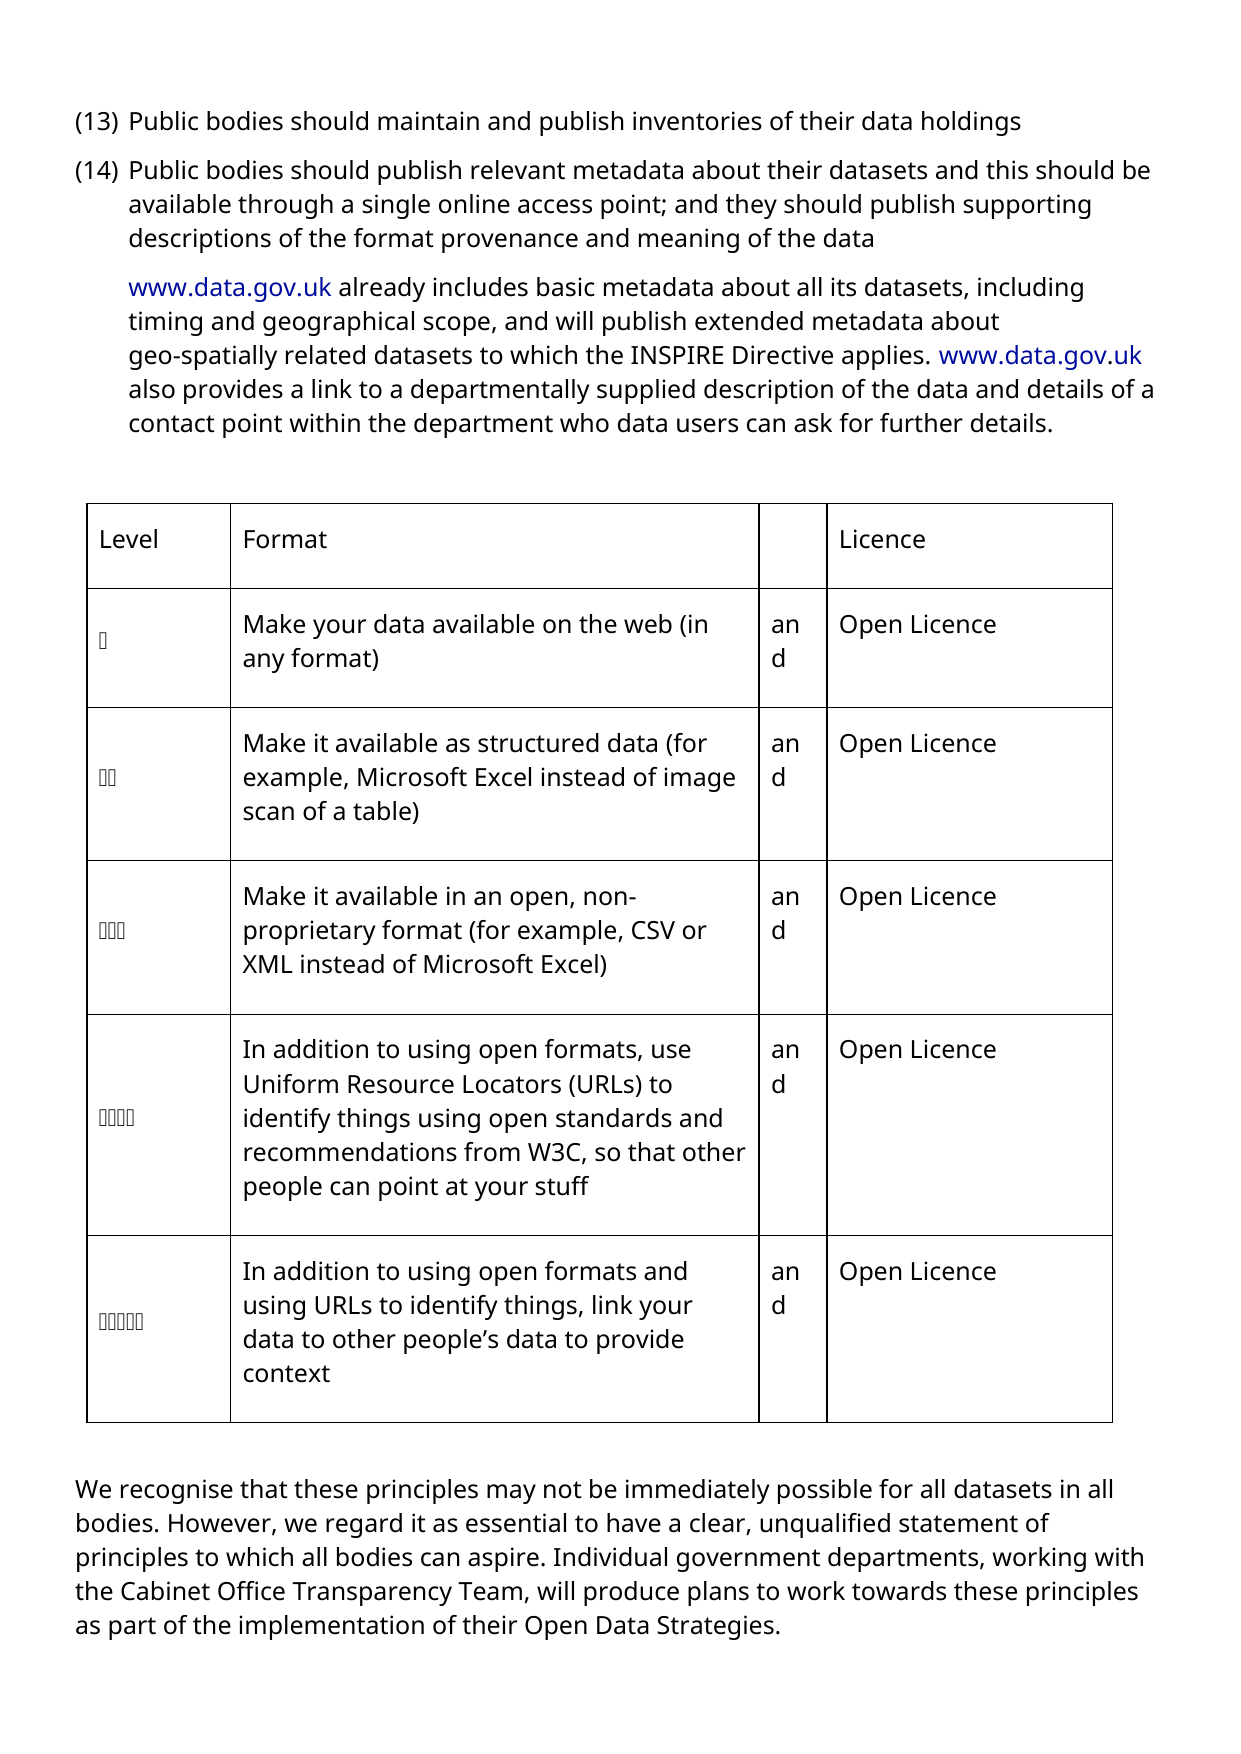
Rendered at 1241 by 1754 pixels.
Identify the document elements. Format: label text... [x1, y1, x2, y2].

table_cell  [88, 708, 230, 860]
text www.data.gov.uk already includes basic metadata about all its datasets, including timing and geographical scope, and will publish extended metadata about geo-spatially related datasets to which the INSPIRE Directive applies. www.data.gov.uk also provides a link to a departmentally supplied description of the data and details of a contact point within the department who data users can ask for further details. [75, 269, 1165, 439]
table_header Level [88, 504, 230, 588]
table_cell and [760, 861, 826, 1013]
table_cell Make it available as structured data (for example, Microsoft Excel instead of image scan of a table) [231, 708, 758, 860]
table_cell Open Licence [828, 708, 1112, 860]
table_header [760, 504, 826, 588]
table_cell In addition to using open formats and using URLs to identify things, link your data to other people’s data to provide context [231, 1236, 758, 1422]
table_header Format [231, 504, 758, 588]
text We recognise that these principles may not be immediately possible for all datasets in all bodies. However, we regard it as essential to have a clear, unqualified statement of principles to which all bodies can aspire. Individual government departments, working with the Cabinet Office Transparency Team, will produce plans to work towards these principles as part of the implementation of their Open Data Strategies. [75, 1472, 1165, 1642]
table_cell In addition to using open formats, use Uniform Resource Locators (URLs) to identify things using open standards and recommendations from W3C, so that other people can point at your stuff [231, 1015, 758, 1235]
text (13) Public bodies should maintain and publish inventories of their data holdings [75, 104, 1165, 138]
table_cell  [88, 861, 230, 1013]
table_cell  [88, 1015, 230, 1235]
table_cell Make it available in an open, non-proprietary format (for example, CSV or XML instead of Microsoft Excel) [231, 861, 758, 1013]
table_cell and [760, 708, 826, 860]
table_cell Open Licence [828, 1015, 1112, 1235]
table_cell Open Licence [828, 1236, 1112, 1422]
table_cell  [88, 589, 230, 707]
table_cell and [760, 1015, 826, 1235]
table_cell Open Licence [828, 589, 1112, 707]
table_cell Make your data available on the web (in any format) [231, 589, 758, 707]
text (14) Public bodies should publish relevant metadata about their datasets and this should be available through a single online access point; and they should publish supporting descriptions of the format provenance and meaning of the data [75, 152, 1165, 254]
table_cell and [760, 589, 826, 707]
table_cell Open Licence [828, 861, 1112, 1013]
table_cell and [760, 1236, 826, 1422]
table_header Licence [828, 504, 1112, 588]
table_cell  [88, 1236, 230, 1422]
